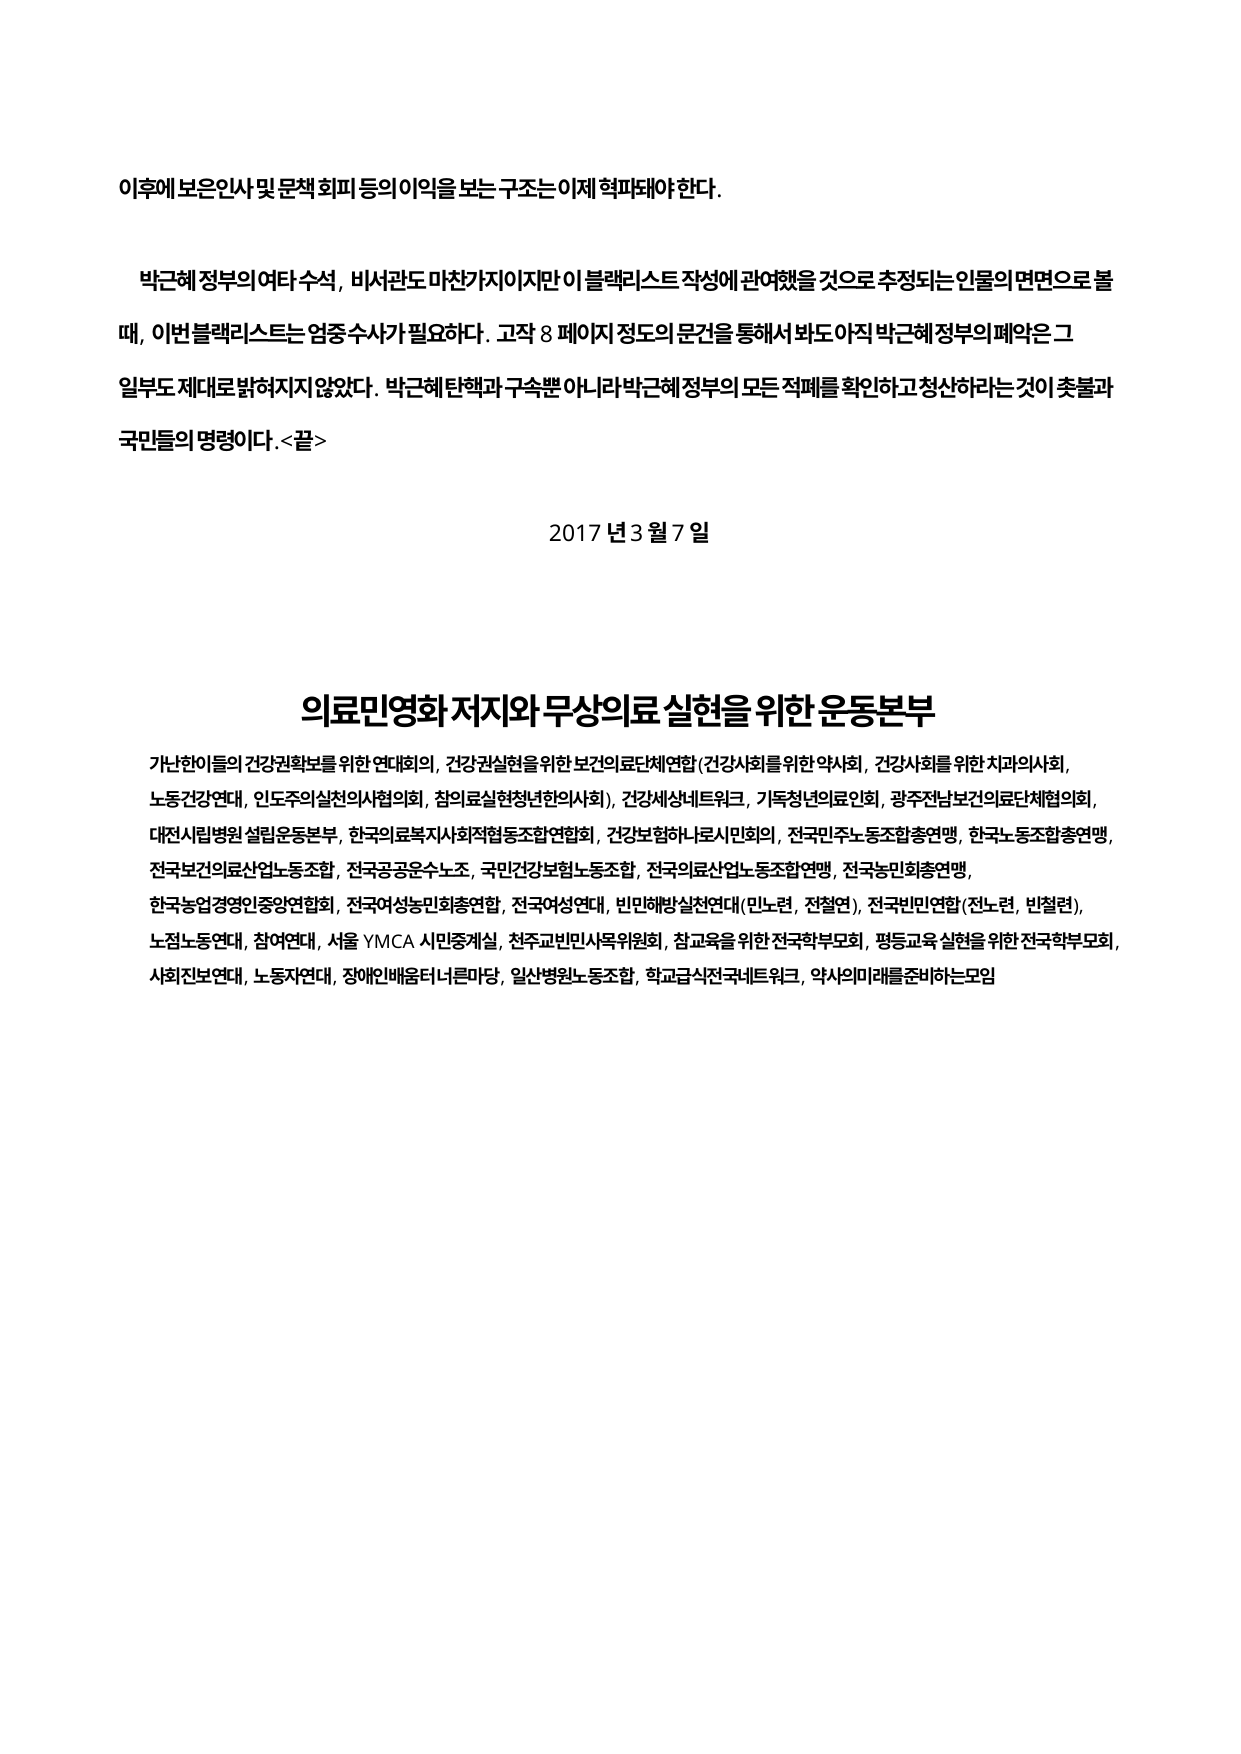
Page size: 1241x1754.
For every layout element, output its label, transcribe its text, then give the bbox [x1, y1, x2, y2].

text 가난한이들의 건강권확보를 위한 연대회의, 건강권실현을 위한 보건의료단체연합(건강사회를 위한 약사회, 건강사회를 위한 치과의사회, 노동건강연대, 인도주의실천의사협의회, 참의료실현청년한의사회), 건강세상네트워크, 기독청년의료인회, 광주전남보건의료단체협의회, 대전시립병원 설립운동본부, 한국의료복지사회적협동조합연합회, 건강보험하나로시민회의, 전국민주노동조합총연맹, 한국노동조합총연맹, 전국보건의료산업노동조합, 전국공공운수노조, 국민건강보험노동조합, 전국의료산업노동조합연맹, 전국농민회총연맹, 한국농업경영인중앙연합회, 전국여성농민회총연합, 전국여성연대, 빈민해방실천연대(민노련, 전철연), 전국빈민연합(전노련, 빈철련), 노점노동연대, 참여연대, 서울YMCA 시민중계실, 천주교빈민사목위원회, 참교육을 위한 전국학부모회, 평등교육 실현을 위한 전국학부모회, 사회진보연대, 노동자연대, 장애인배움터 너른마당, 일산병원노동조합, 학교급식전국네트워크, 약사의미래를준비하는모임 [149, 750, 1122, 989]
text 2017년 3월 7일 [118, 514, 1122, 548]
text 박근혜 정부의 여타 수석, 비서관도 마찬가지이지만 이 블랙리스트 작성에 관여했을 것으로 추정되는 인물의 면면으로 볼 때, 이번 블랙리스트는 엄중 수사가 필요하다. 고작 8페이지 정도의 문건을 통해서 봐도 아직 박근혜 정부의 폐악은 그 일부도 제대로 밝혀지지 않았다. 박근혜 탄핵과 구속뿐 아니라 박근혜 정부의 모든 적폐를 확인하고 청산하라는 것이 촛불과 국민들의 명령이다.<끝> [118, 263, 1122, 456]
text 의료민영화 저지와 무상의료 실현을 위한 운동본부 [118, 683, 1122, 734]
text 이후에 보은인사 및 문책 회피 등의 이익을 보는 구조는 이제 혁파돼야 한다. [118, 171, 1122, 204]
